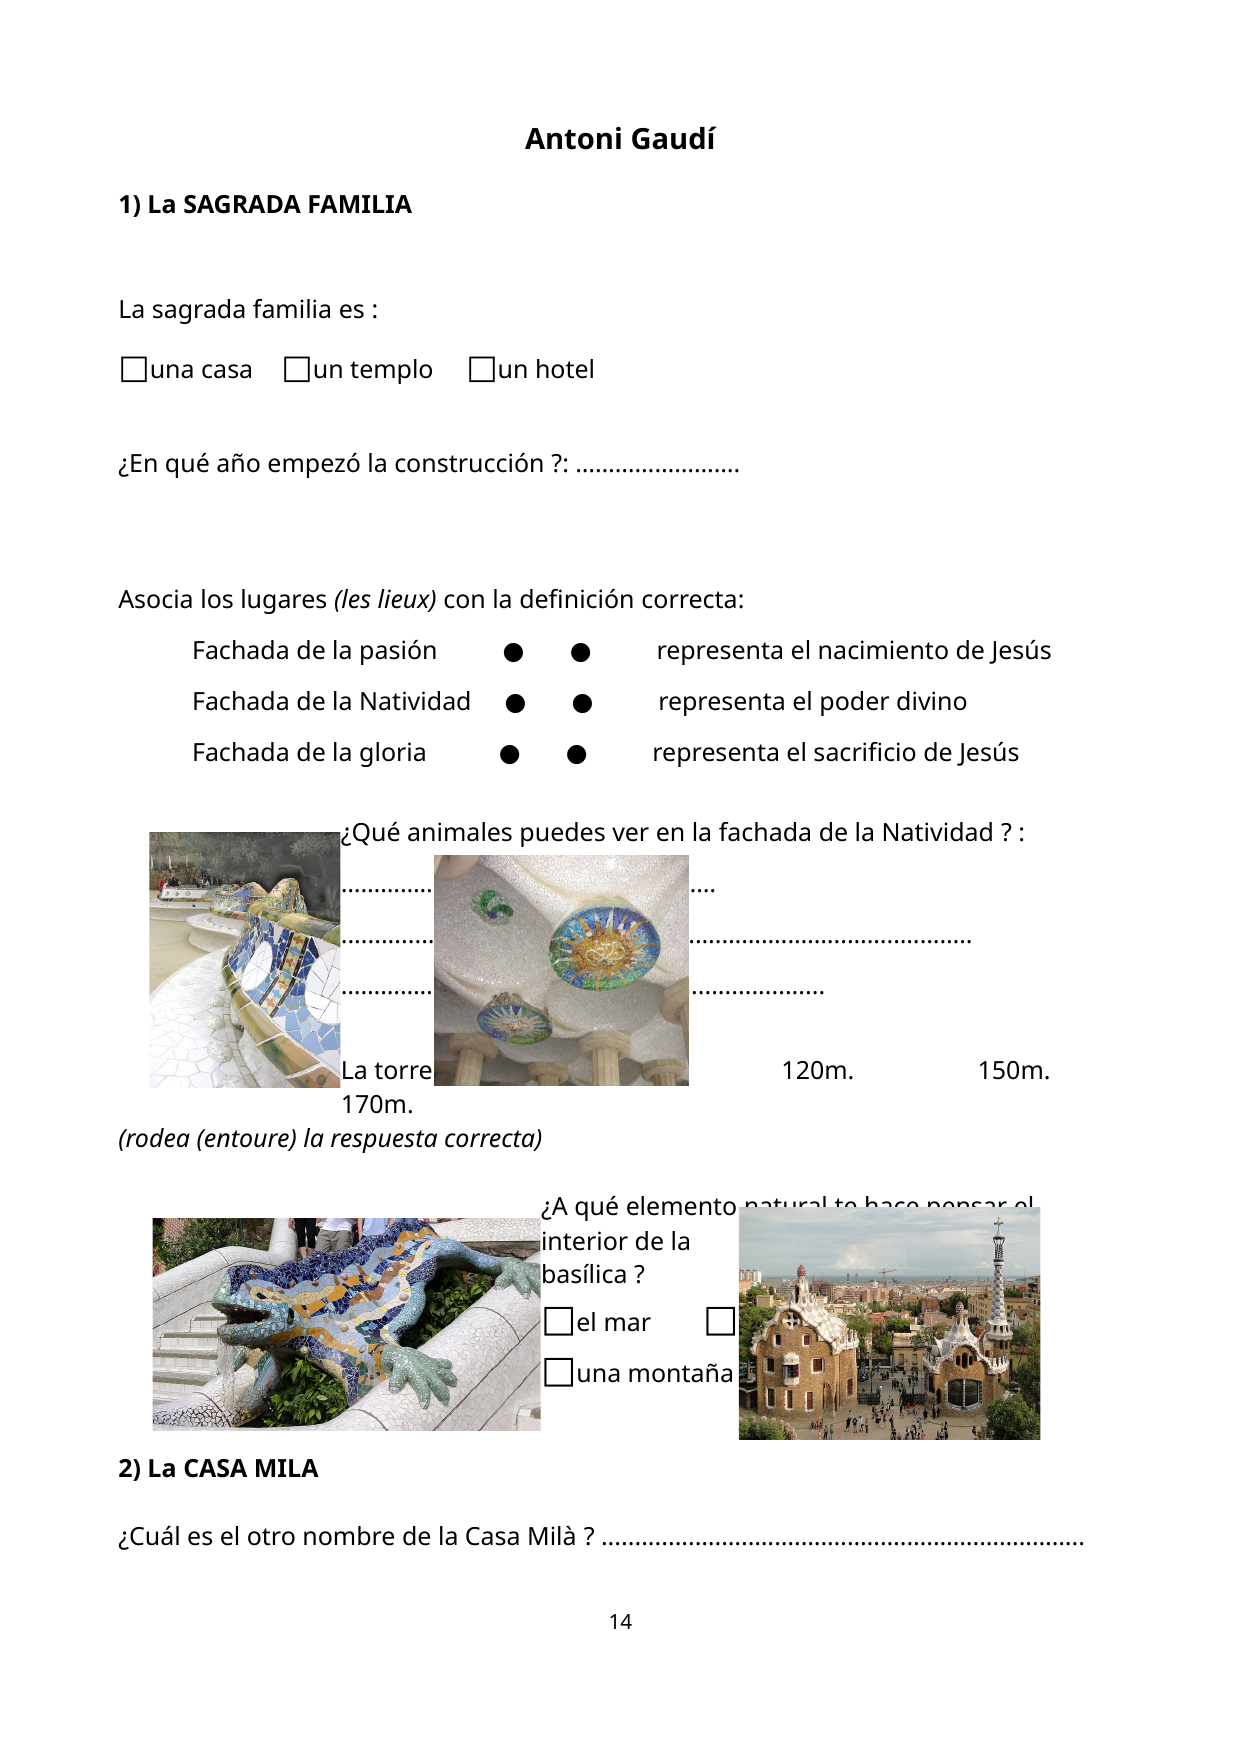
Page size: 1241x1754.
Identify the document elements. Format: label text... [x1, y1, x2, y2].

picture [434, 855, 689, 1086]
text □una casa □un templo □un hotel [118, 343, 1122, 389]
picture [738, 1207, 1041, 1440]
picture [149, 832, 341, 1088]
text ¿A qué elemento natural te hace pensar el interior de la [118, 1189, 1122, 1257]
text [1041, 1257, 1122, 1291]
text La torre más grande mide : 120m. 150m. 170m. [118, 1053, 1122, 1121]
text Antoni Gaudí [118, 118, 1122, 158]
text [118, 1257, 152, 1291]
text ¿Qué animales puedes ver en la fachada de la Natividad ? :………………………………………………… [118, 814, 1122, 900]
text .................…............…..............….….…….….……..……..………..……………………………………............................... [118, 917, 149, 1002]
text basílica ? [541, 1257, 738, 1291]
text .................…............…..............….….…….….……..……..………..……………………………………............................... [689, 917, 1122, 1002]
text □el mar □un bosque (une forêt) □una montaña [1041, 1291, 1122, 1393]
text 2) La CASA MILA [118, 1451, 1122, 1484]
text .................…............…..............….….…….….……..……..………..……………………………………............................... [341, 917, 434, 1002]
text 1) La SAGRADA FAMILIA [118, 187, 1122, 221]
text □el mar □un bosque (une forêt) □una montaña [541, 1291, 738, 1393]
text Fachada de la Natividad ● ● representa el poder divino [118, 684, 1122, 718]
text ¿Cuál es el otro nombre de la Casa Milà ? ..............….….….….….….….….….…….……..…….. [118, 1519, 1122, 1553]
picture [152, 1218, 541, 1431]
text Fachada de la gloria ● ● representa el sacrificio de Jesús [118, 735, 1122, 769]
text (rodea (entoure) la respuesta correcta) [118, 1121, 1122, 1155]
text ¿En qué año empezó la construcción ?: ……………………. [118, 445, 1122, 479]
text Fachada de la pasión ● ● representa el nacimiento de Jesús [118, 633, 1122, 667]
text □el mar □un bosque (une forêt) □una montaña [118, 1291, 152, 1393]
text La sagrada familia es : [118, 292, 1122, 326]
text Asocia los lugares (les lieux) con la definición correcta: [118, 582, 1122, 616]
